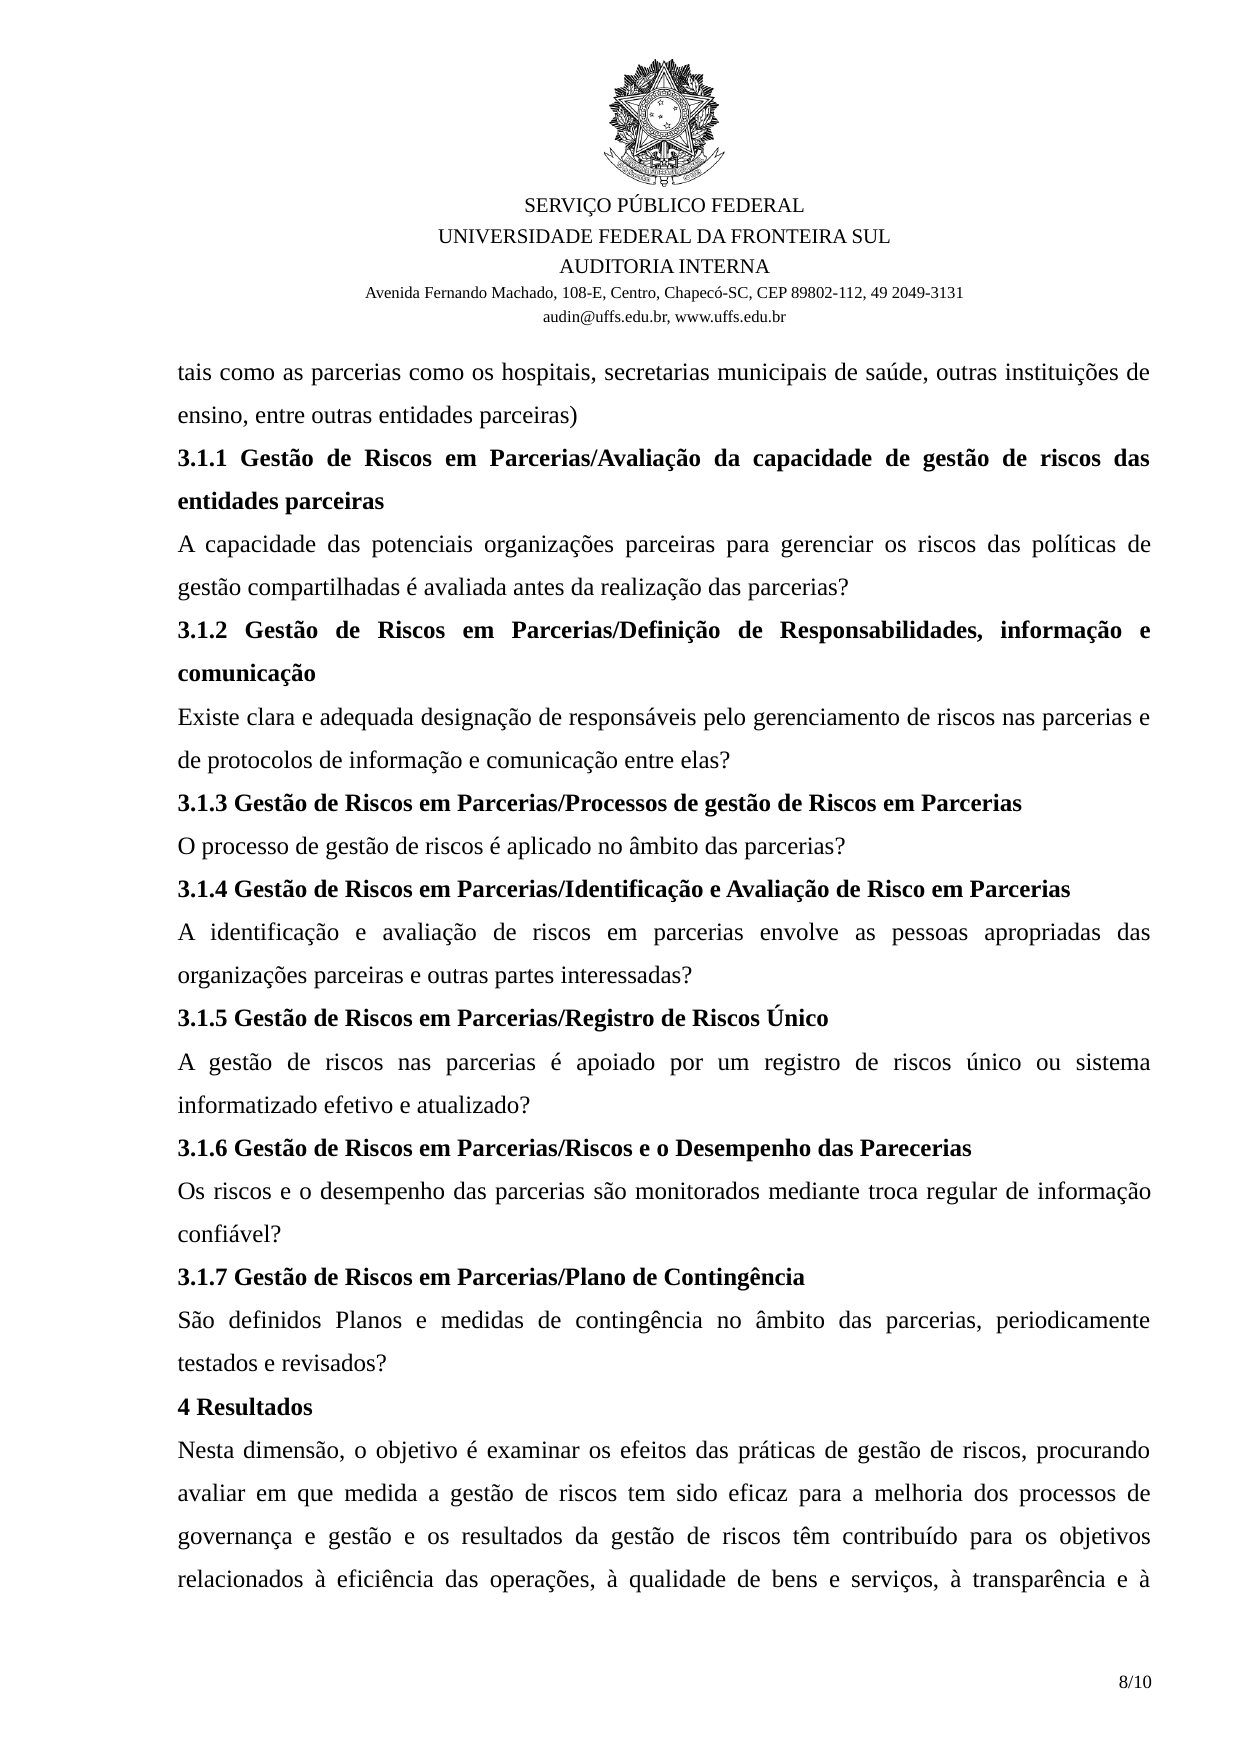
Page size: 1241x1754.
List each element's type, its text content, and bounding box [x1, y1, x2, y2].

text 3.1.4 Gestão de Riscos em Parcerias/Identificação e Avaliação de Risco em Parcerias [177, 874, 1152, 903]
text 3.1.2 Gestão de Riscos em Parcerias/Definição de Responsabilidades, informação e comunicação [177, 615, 1152, 687]
text Nesta dimensão, o objetivo é examinar os efeitos das práticas de gestão de riscos, procurando avaliar em que medida a gestão de riscos tem sido eficaz para a melhoria dos processos de governança e gestão e os resultados da gestão de riscos têm contribuído para os objetivos relacionados à eficiência das operações, à qualidade de bens e serviços, à transparência e à [177, 1435, 1152, 1593]
text Existe clara e adequada designação de responsáveis pelo gerenciamento de riscos nas parcerias e de protocolos de informação e comunicação entre elas? [177, 702, 1152, 773]
text 4 Resultados [177, 1392, 1152, 1420]
text 3.1.6 Gestão de Riscos em Parcerias/Riscos e o Desempenho das Parecerias [177, 1133, 1152, 1162]
text O processo de gestão de riscos é aplicado no âmbito das parcerias? [177, 831, 1152, 860]
text São definidos Planos e medidas de contingência no âmbito das parcerias, periodicamente testados e revisados? [177, 1305, 1152, 1377]
text 3.1.1 Gestão de Riscos em Parcerias/Avaliação da capacidade de gestão de riscos das entidades parceiras [177, 443, 1152, 515]
text 3.1.3 Gestão de Riscos em Parcerias/Processos de gestão de Riscos em Parcerias [177, 788, 1152, 817]
text A identificação e avaliação de riscos em parcerias envolve as pessoas apropriadas das organizações parceiras e outras partes interessadas? [177, 917, 1152, 989]
text A gestão de riscos nas parcerias é apoiado por um registro de riscos único ou sistema informatizado efetivo e atualizado? [177, 1047, 1152, 1118]
text tais como as parcerias como os hospitais, secretarias municipais de saúde, outras instituições de ensino, entre outras entidades parceiras) [177, 357, 1152, 428]
text A capacidade das potenciais organizações parceiras para gerenciar os riscos das políticas de gestão compartilhadas é avaliada antes da realização das parcerias? [177, 529, 1152, 601]
text 3.1.5 Gestão de Riscos em Parcerias/Registro de Riscos Único [177, 1003, 1152, 1032]
text 3.1.7 Gestão de Riscos em Parcerias/Plano de Contingência [177, 1262, 1152, 1291]
text Os riscos e o desempenho das parcerias são monitorados mediante troca regular de informação confiável? [177, 1176, 1152, 1248]
